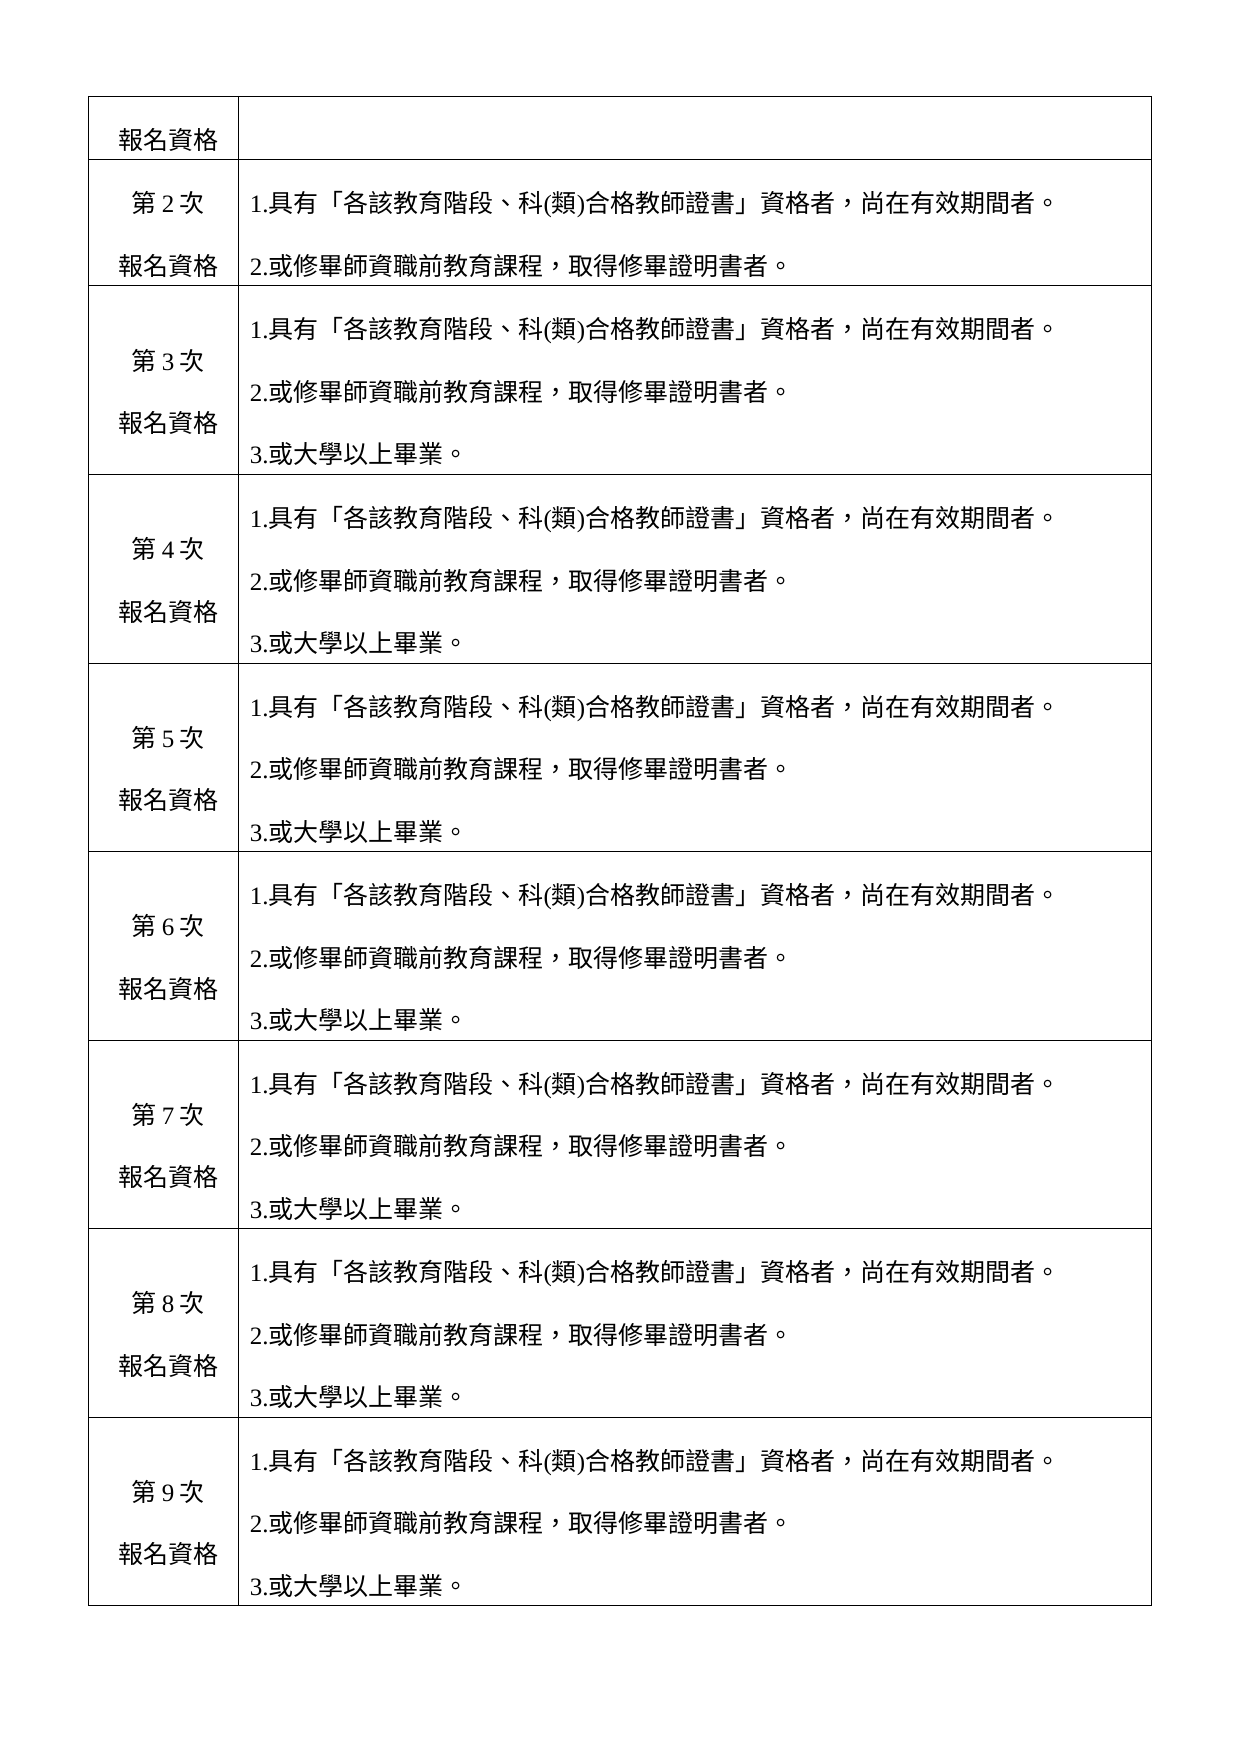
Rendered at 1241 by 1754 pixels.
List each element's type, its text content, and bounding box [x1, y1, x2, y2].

table_cell 1.具有「各該教育階段、科(類)合格教師證書」資格者，尚在有效期間者。 2.或修畢師資職前教育課程，取得修畢證明書者。 3.或大學以上畢業。 [239, 286, 1151, 474]
table_header 報名資格 [89, 97, 238, 159]
table_cell 第9次 報名資格 [89, 1418, 238, 1605]
table_cell 1.具有「各該教育階段、科(類)合格教師證書」資格者，尚在有效期間者。 2.或修畢師資職前教育課程，取得修畢證明書者。 3.或大學以上畢業。 [239, 664, 1151, 851]
table_cell 1.具有「各該教育階段、科(類)合格教師證書」資格者，尚在有效期間者。 2.或修畢師資職前教育課程，取得修畢證明書者。 3.或大學以上畢業。 [239, 1418, 1151, 1605]
table_cell 第8次 報名資格 [89, 1229, 238, 1417]
table_cell 第3次 報名資格 [89, 286, 238, 474]
table_cell 1.具有「各該教育階段、科(類)合格教師證書」資格者，尚在有效期間者。 2.或修畢師資職前教育課程，取得修畢證明書者。 [239, 160, 1151, 285]
table_cell 第5次 報名資格 [89, 664, 238, 851]
table_cell 1.具有「各該教育階段、科(類)合格教師證書」資格者，尚在有效期間者。 2.或修畢師資職前教育課程，取得修畢證明書者。 3.或大學以上畢業。 [239, 1229, 1151, 1417]
table_cell 第6次 報名資格 [89, 852, 238, 1039]
table_cell 第7次 報名資格 [89, 1041, 238, 1228]
table_cell 1.具有「各該教育階段、科(類)合格教師證書」資格者，尚在有效期間者。 2.或修畢師資職前教育課程，取得修畢證明書者。 3.或大學以上畢業。 [239, 1041, 1151, 1228]
table_cell 第4次 報名資格 [89, 475, 238, 662]
table_cell 1.具有「各該教育階段、科(類)合格教師證書」資格者，尚在有效期間者。 2.或修畢師資職前教育課程，取得修畢證明書者。 3.或大學以上畢業。 [239, 852, 1151, 1039]
table_cell 1.具有「各該教育階段、科(類)合格教師證書」資格者，尚在有效期間者。 2.或修畢師資職前教育課程，取得修畢證明書者。 3.或大學以上畢業。 [239, 475, 1151, 662]
table_header [239, 97, 1151, 159]
table_cell 第2次 報名資格 [89, 160, 238, 285]
